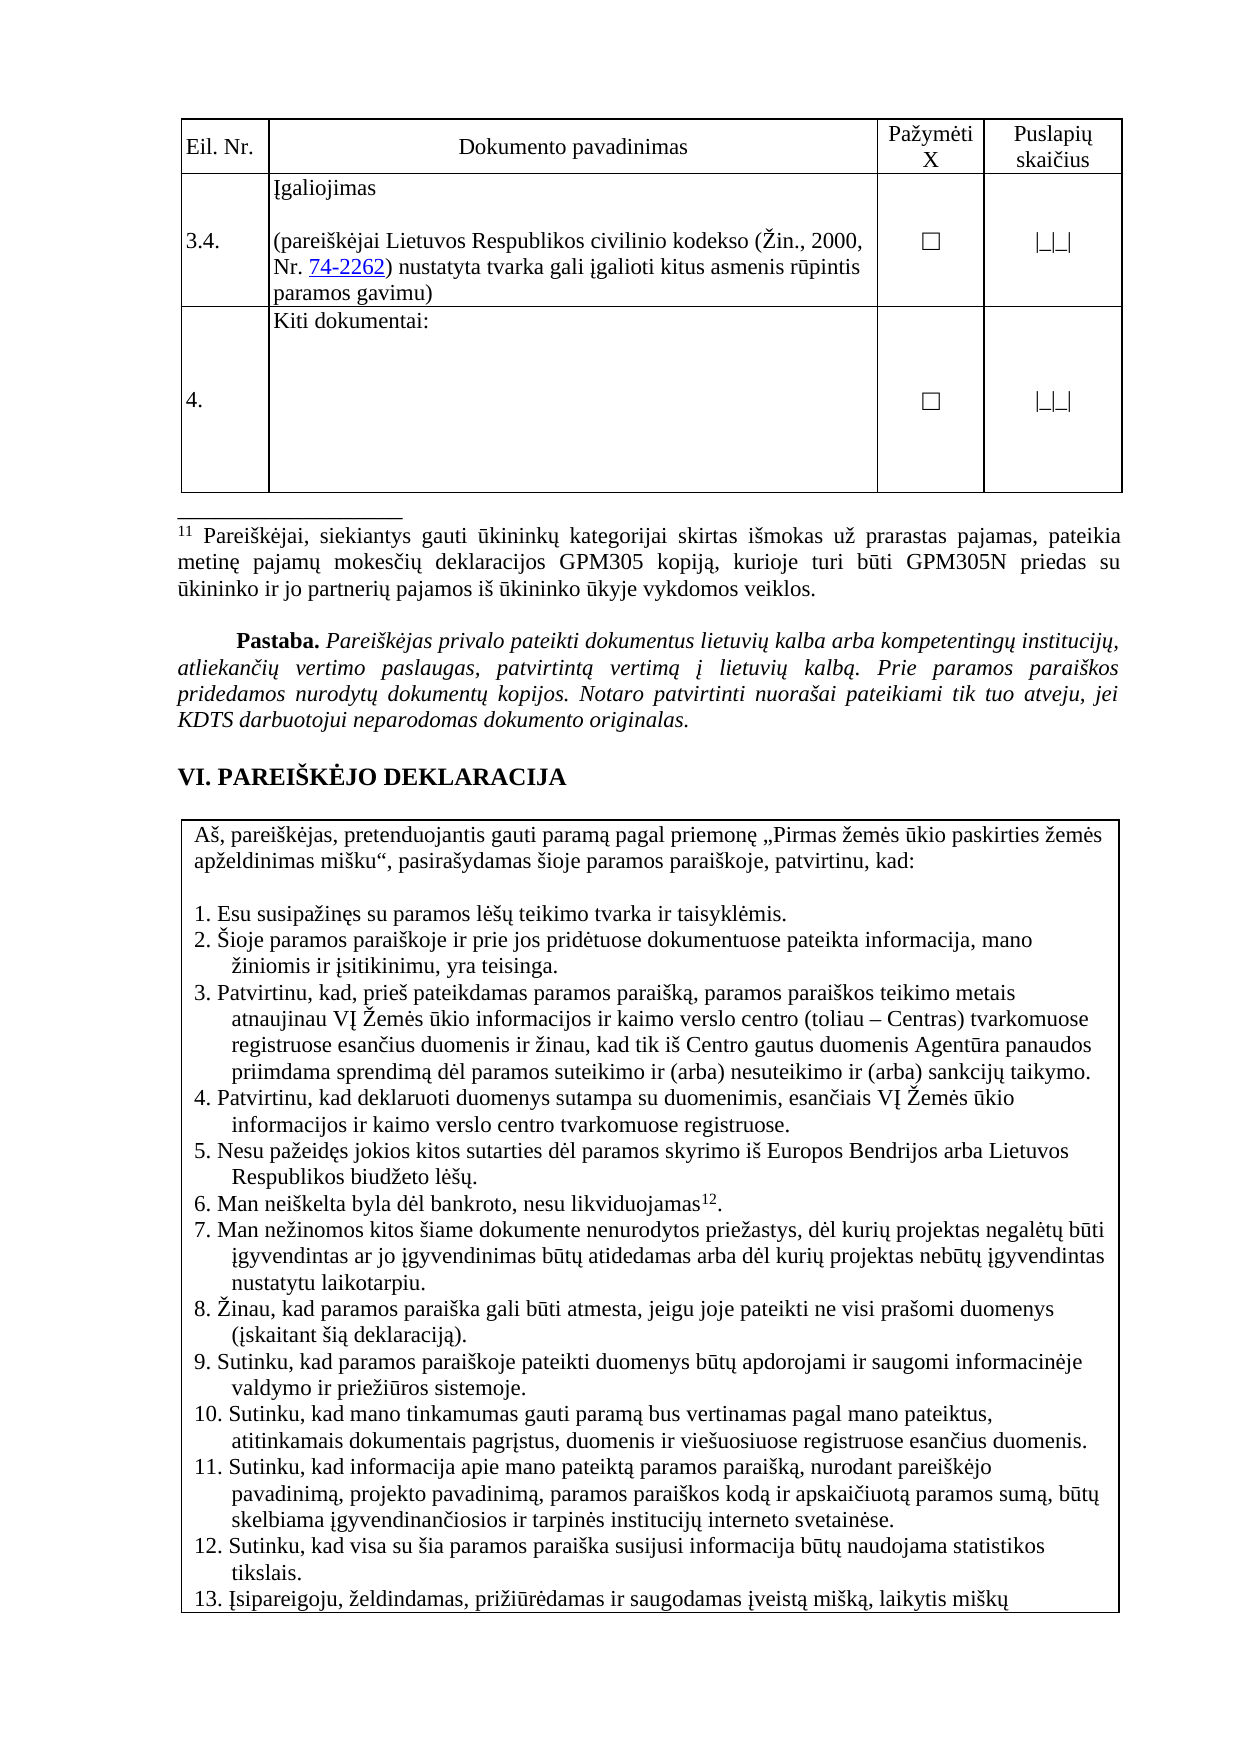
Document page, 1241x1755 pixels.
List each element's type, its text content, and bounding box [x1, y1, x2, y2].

text Pastaba. Pareiškėjas privalo pateikti dokumentus lietuvių kalba arba kompetentingų institucijų, atliekančių vertimo paslaugas, patvirtintą vertimą į lietuvių kalbą. Prie paramos paraiškos pridedamos nurodytų dokumentų kopijos. Notaro patvirtinti nuorašai pateikiami tik tuo atveju, jei KDTS darbuotojui neparodomas dokumento originalas. [177, 627, 1122, 733]
table_header Aš, pareiškėjas, pretenduojantis gauti paramą pagal priemonę „Pirmas žemės ūkio paskirties žemės apželdinimas mišku“, pasirašydamas šioje paramos paraiškoje, patvirtinu, kad: 1. Esu susipažinęs su paramos lėšų teikimo tvarka ir taisyklėmis. 2. Šioje paramos paraiškoje ir prie jos pridėtuose dokumentuose pateikta informacija, mano žiniomis ir įsitikinimu, yra teisinga. 3. Patvirtinu, kad, prieš pateikdamas paramos paraišką, paramos paraiškos teikimo metais atnaujinau VĮ Žemės ūkio informacijos ir kaimo verslo centro (toliau – Centras) tvarkomuose registruose esančius duomenis ir žinau, kad tik iš Centro gautus duomenis Agentūra panaudos priimdama sprendimą dėl paramos suteikimo ir (arba) nesuteikimo ir (arba) sankcijų taikymo. 4. Patvirtinu, kad deklaruoti duomenys sutampa su duomenimis, esančiais VĮ Žemės ūkio informacijos ir kaimo verslo centro tvarkomuose registruose. 5. Nesu pažeidęs jokios kitos sutarties dėl paramos skyrimo iš Europos Bendrijos arba Lietuvos Respublikos biudžeto lėšų. 6. Man neiškelta byla dėl bankroto, nesu likviduojamas12. 7. Man nežinomos kitos šiame dokumente nenurodytos priežastys, dėl kurių projektas negalėtų būti įgyvendintas ar jo įgyvendinimas būtų atidedamas arba dėl kurių projektas nebūtų įgyvendintas nustatytu laikotarpiu. 8. Žinau, kad paramos paraiška gali būti atmesta, jeigu joje pateikti ne visi prašomi duomenys (įskaitant šią deklaraciją). 9. Sutinku, kad paramos paraiškoje pateikti duomenys būtų apdorojami ir saugomi informacinėje valdymo ir priežiūros sistemoje. 10. Sutinku, kad mano tinkamumas gauti paramą bus vertinamas pagal mano pateiktus, atitinkamais dokumentais pagrįstus, duomenis ir viešuosiuose registruose esančius duomenis. 11. Sutinku, kad informacija apie mano pateiktą paramos paraišką, nurodant pareiškėjo pavadinimą, projekto pavadinimą, paramos paraiškos kodą ir apskaičiuotą paramos sumą, būtų skelbiama įgyvendinančiosios ir tarpinės institucijų interneto svetainėse. 12. Sutinku, kad visa su šia paramos paraiška susijusi informacija būtų naudojama statistikos tikslais. 13. Įsipareigoju, želdindamas, prižiūrėdamas ir saugodamas įveistą mišką, laikytis miškų [182, 821, 1118, 1611]
text VI. PAREIŠKĖJO DEKLARACIJA [177, 762, 1122, 790]
table_cell 3.4. [182, 174, 268, 306]
table_cell 4. [182, 307, 268, 492]
table_header Eil. Nr. [182, 120, 268, 172]
table_cell |_|_| [985, 174, 1121, 306]
table_cell Įgaliojimas (pareiškėjai Lietuvos Respublikos civilinio kodekso (Žin., 2000, Nr. 74-2262) nustatyta tvarka gali įgalioti kitus asmenis rūpintis paramos gavimu) [270, 174, 877, 306]
text __________________ [177, 493, 1122, 522]
table_cell □ [878, 307, 983, 492]
table_cell Kiti dokumentai: [270, 307, 877, 492]
table_cell |_|_| [985, 307, 1121, 492]
table_header Pažymėti X [878, 120, 983, 172]
table_header Dokumento pavadinimas [270, 120, 877, 172]
text 11 Pareiškėjai, siekiantys gauti ūkininkų kategorijai skirtas išmokas už prarastas pajamas, pateikia metinę pajamų mokesčių deklaracijos GPM305 kopiją, kurioje turi būti GPM305N priedas su ūkininko ir jo partnerių pajamos iš ūkininko ūkyje vykdomos veiklos. [177, 522, 1122, 601]
table_header Puslapių skaičius [985, 120, 1121, 172]
table_cell □ [878, 174, 983, 306]
